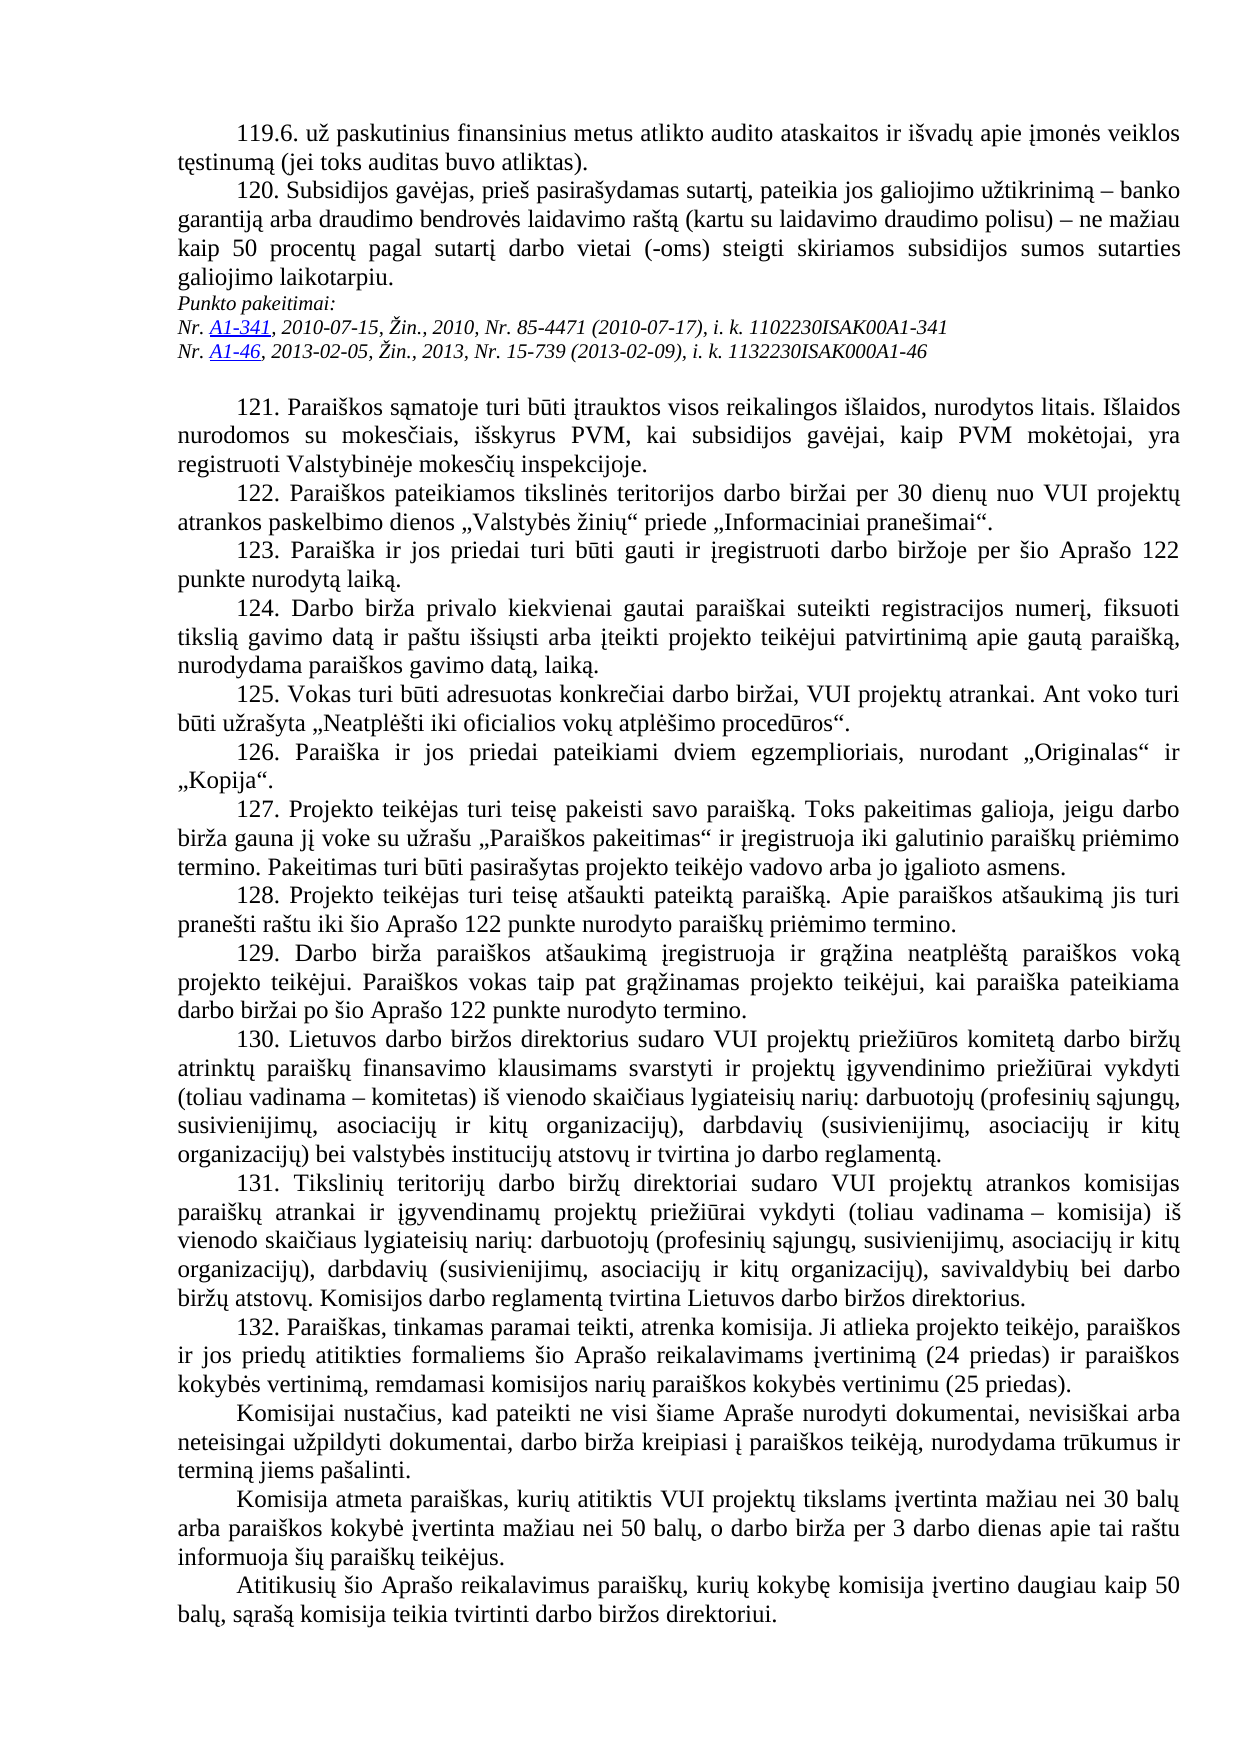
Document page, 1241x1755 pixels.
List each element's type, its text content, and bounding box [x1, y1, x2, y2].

text 128. Projekto teikėjas turi teisę atšaukti pateiktą paraišką. Apie paraiškos atšaukimą jis turi pranešti raštu iki šio Aprašo 122 punkte nurodyto paraiškų priėmimo termino. [177, 880, 1181, 938]
text 119.6. už paskutinius finansinius metus atlikto audito ataskaitos ir išvadų apie įmonės veiklos tęstinumą (jei toks auditas buvo atliktas). [177, 118, 1181, 176]
text 124. Darbo birža privalo kiekvienai gautai paraiškai suteikti registracijos numerį, fiksuoti tikslią gavimo datą ir paštu išsiųsti arba įteikti projekto teikėjui patvirtinimą apie gautą paraišką, nurodydama paraiškos gavimo datą, laiką. [177, 593, 1181, 679]
text 122. Paraiškos pateikiamos tikslinės teritorijos darbo biržai per 30 dienų nuo VUI projektų atrankos paskelbimo dienos „Valstybės žinių“ priede „Informaciniai pranešimai“. [177, 478, 1181, 535]
text 130. Lietuvos darbo biržos direktorius sudaro VUI projektų priežiūros komitetą darbo biržų atrinktų paraiškų finansavimo klausimams svarstyti ir projektų įgyvendinimo priežiūrai vykdyti (toliau vadinama – komitetas) iš vienodo skaičiaus lygiateisių narių: darbuotojų (profesinių sąjungų, susivienijimų, asociacijų ir kitų organizacijų), darbdavių (susivienijimų, asociacijų ir kitų organizacijų) bei valstybės institucijų atstovų ir tvirtina jo darbo reglamentą. [177, 1024, 1181, 1168]
text 131. Tikslinių teritorijų darbo biržų direktoriai sudaro VUI projektų atrankos komisijas paraiškų atrankai ir įgyvendinamų projektų priežiūrai vykdyti (toliau vadinama – komisija) iš vienodo skaičiaus lygiateisių narių: darbuotojų (profesinių sąjungų, susivienijimų, asociacijų ir kitų organizacijų), darbdavių (susivienijimų, asociacijų ir kitų organizacijų), savivaldybių bei darbo biržų atstovų. Komisijos darbo reglamentą tvirtina Lietuvos darbo biržos direktorius. [177, 1168, 1181, 1312]
text 125. Vokas turi būti adresuotas konkrečiai darbo biržai, VUI projektų atrankai. Ant voko turi būti užrašyta „Neatplėšti iki oficialios vokų atplėšimo procedūros“. [177, 679, 1181, 737]
text 132. Paraiškas, tinkamas paramai teikti, atrenka komisija. Ji atlieka projekto teikėjo, paraiškos ir jos priedų atitikties formaliems šio Aprašo reikalavimams įvertinimą (24 priedas) ir paraiškos kokybės vertinimą, remdamasi komisijos narių paraiškos kokybės vertinimu (25 priedas). [177, 1312, 1181, 1398]
text Komisija atmeta paraiškas, kurių atitiktis VUI projektų tikslams įvertinta mažiau nei 30 balų arba paraiškos kokybė įvertinta mažiau nei 50 balų, o darbo birža per 3 darbo dienas apie tai raštu informuoja šių paraiškų teikėjus. [177, 1484, 1181, 1570]
text Nr. A1-341, 2010-07-15, Žin., 2010, Nr. 85-4471 (2010-07-17), i. k. 1102230ISAK00A1-341 [177, 315, 1181, 339]
text Atitikusių šio Aprašo reikalavimus paraiškų, kurių kokybę komisija įvertino daugiau kaip 50 balų, sąrašą komisija teikia tvirtinti darbo biržos direktoriui. [177, 1570, 1181, 1628]
text Nr. A1-46, 2013-02-05, Žin., 2013, Nr. 15-739 (2013-02-09), i. k. 1132230ISAK000A1-46 [177, 339, 1181, 363]
text 129. Darbo birža paraiškos atšaukimą įregistruoja ir grąžina neatplėštą paraiškos voką projekto teikėjui. Paraiškos vokas taip pat grąžinamas projekto teikėjui, kai paraiška pateikiama darbo biržai po šio Aprašo 122 punkte nurodyto termino. [177, 938, 1181, 1024]
text 123. Paraiška ir jos priedai turi būti gauti ir įregistruoti darbo biržoje per šio Aprašo 122 punkte nurodytą laiką. [177, 535, 1181, 593]
text 120. Subsidijos gavėjas, prieš pasirašydamas sutartį, pateikia jos galiojimo užtikrinimą – banko garantiją arba draudimo bendrovės laidavimo raštą (kartu su laidavimo draudimo polisu) – ne mažiau kaip 50 procentų pagal sutartį darbo vietai (-oms) steigti skiriamos subsidijos sumos sutarties galiojimo laikotarpiu. [177, 176, 1181, 291]
text 126. Paraiška ir jos priedai pateikiami dviem egzemplioriais, nurodant „Originalas“ ir „Kopija“. [177, 737, 1181, 794]
text Komisijai nustačius, kad pateikti ne visi šiame Apraše nurodyti dokumentai, nevisiškai arba neteisingai užpildyti dokumentai, darbo birža kreipiasi į paraiškos teikėją, nurodydama trūkumus ir terminą jiems pašalinti. [177, 1398, 1181, 1484]
text Punkto pakeitimai: [177, 291, 1181, 315]
text 121. Paraiškos sąmatoje turi būti įtrauktos visos reikalingos išlaidos, nurodytos litais. Išlaidos nurodomos su mokesčiais, išskyrus PVM, kai subsidijos gavėjai, kaip PVM mokėtojai, yra registruoti Valstybinėje mokesčių inspekcijoje. [177, 392, 1181, 478]
text 127. Projekto teikėjas turi teisę pakeisti savo paraišką. Toks pakeitimas galioja, jeigu darbo birža gauna jį voke su užrašu „Paraiškos pakeitimas“ ir įregistruoja iki galutinio paraiškų priėmimo termino. Pakeitimas turi būti pasirašytas projekto teikėjo vadovo arba jo įgalioto asmens. [177, 794, 1181, 880]
